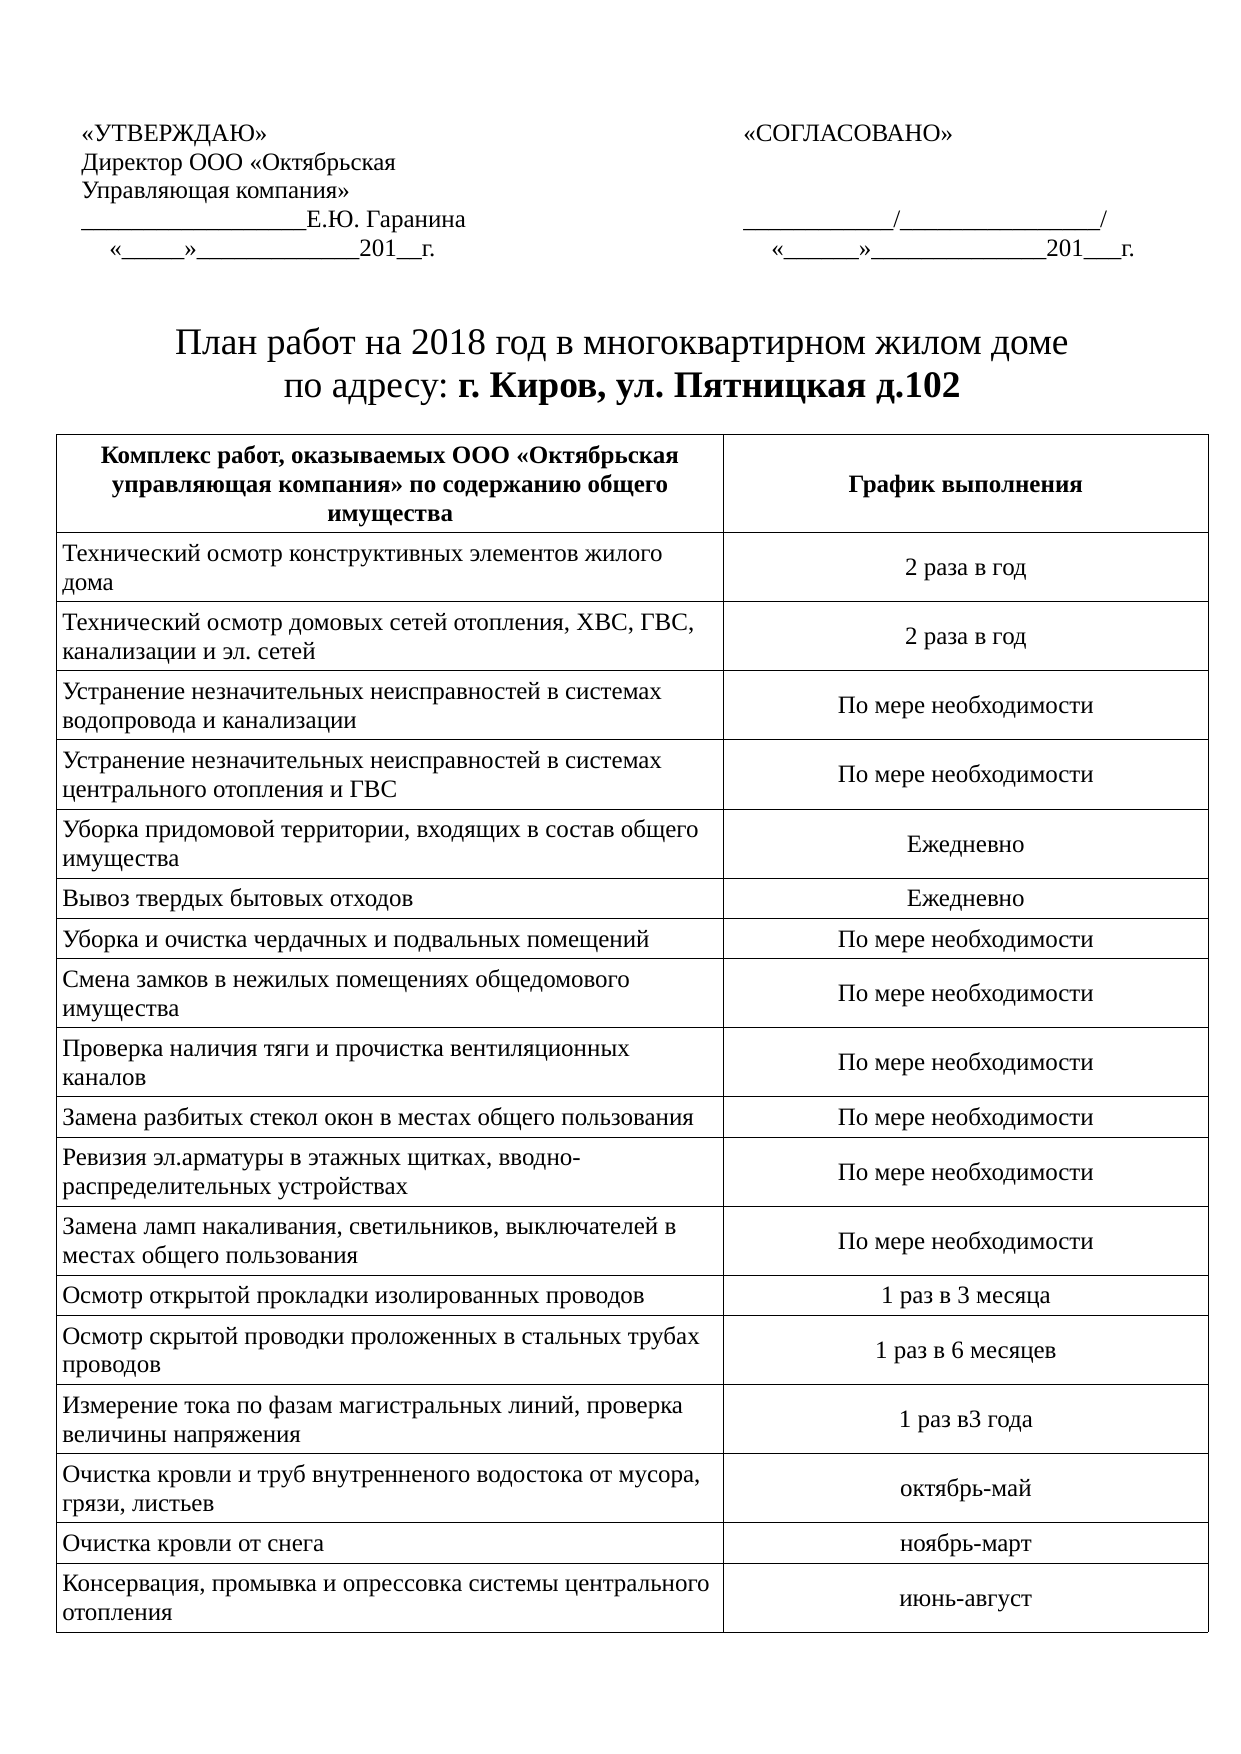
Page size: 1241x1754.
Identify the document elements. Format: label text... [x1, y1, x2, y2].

text План работ на 2018 год в многоквартирном жилом доме [81, 319, 1162, 362]
table_header График выполнения [724, 435, 1208, 532]
table_cell Очистка кровли от снега [57, 1523, 723, 1562]
table_cell Очистка кровли и труб внутренненого водостока от мусора, грязи, листьев [57, 1454, 723, 1522]
table_cell Ежедневно [724, 879, 1208, 918]
table_cell 2 раза в год [724, 533, 1208, 601]
table_cell По мере необходимости [724, 1207, 1208, 1275]
table_cell Осмотр открытой прокладки изолированных проводов [57, 1276, 723, 1315]
table_cell июнь-август [724, 1564, 1208, 1632]
table_cell Замена ламп накаливания, светильников, выключателей в местах общего пользования [57, 1207, 723, 1275]
table_cell Консервация, промывка и опрессовка системы центрального отопления [57, 1564, 723, 1632]
text «_____»_____________201__г. «______»______________201___г. [81, 233, 1162, 262]
table_cell По мере необходимости [724, 1028, 1208, 1096]
table_cell октябрь-май [724, 1454, 1208, 1522]
table_cell 2 раза в год [724, 602, 1208, 670]
table_cell По мере необходимости [724, 1097, 1208, 1137]
table_cell Вывоз твердых бытовых отходов [57, 879, 723, 918]
table_cell Ежедневно [724, 810, 1208, 877]
table_cell ноябрь-март [724, 1523, 1208, 1562]
table_cell Проверка наличия тяги и прочистка вентиляционных каналов [57, 1028, 723, 1096]
table_cell Устранение незначительных неисправностей в системах водопровода и канализации [57, 671, 723, 739]
text Директор ООО «Октябрьская [81, 147, 1162, 176]
table_cell Измерение тока по фазам магистральных линий, проверка величины напряжения [57, 1385, 723, 1453]
table_cell По мере необходимости [724, 919, 1208, 958]
table_cell По мере необходимости [724, 1138, 1208, 1206]
text __________________Е.Ю. Гаранина ____________/________________/ [81, 204, 1162, 233]
table_cell Осмотр скрытой проводки проложенных в стальных трубах проводов [57, 1316, 723, 1384]
text по адресу: г. Киров, ул. Пятницкая д.102 [81, 362, 1162, 406]
table_cell По мере необходимости [724, 740, 1208, 808]
table_cell 1 раз в 3 месяца [724, 1276, 1208, 1315]
text Управляющая компания» [81, 176, 1162, 204]
table_cell Смена замков в нежилых помещениях общедомового имущества [57, 959, 723, 1027]
table_cell Технический осмотр конструктивных элементов жилого дома [57, 533, 723, 601]
table_cell Ревизия эл.арматуры в этажных щитках, вводно-распределительных устройствах [57, 1138, 723, 1206]
table_cell 1 раз в3 года [724, 1385, 1208, 1453]
table_cell Уборка придомовой территории, входящих в состав общего имущества [57, 810, 723, 877]
table_cell Устранение незначительных неисправностей в системах центрального отопления и ГВС [57, 740, 723, 808]
table_cell По мере необходимости [724, 671, 1208, 739]
text «УТВЕРЖДАЮ» «СОГЛАСОВАНО» [81, 118, 1162, 147]
table_cell Технический осмотр домовых сетей отопления, ХВС, ГВС, канализации и эл. сетей [57, 602, 723, 670]
table_header Комплекс работ, оказываемых ООО «Октябрьская управляющая компания» по содержанию общего имущества [57, 435, 723, 532]
table_cell Уборка и очистка чердачных и подвальных помещений [57, 919, 723, 958]
table_cell Замена разбитых стекол окон в местах общего пользования [57, 1097, 723, 1137]
table_cell По мере необходимости [724, 959, 1208, 1027]
table_cell 1 раз в 6 месяцев [724, 1316, 1208, 1384]
